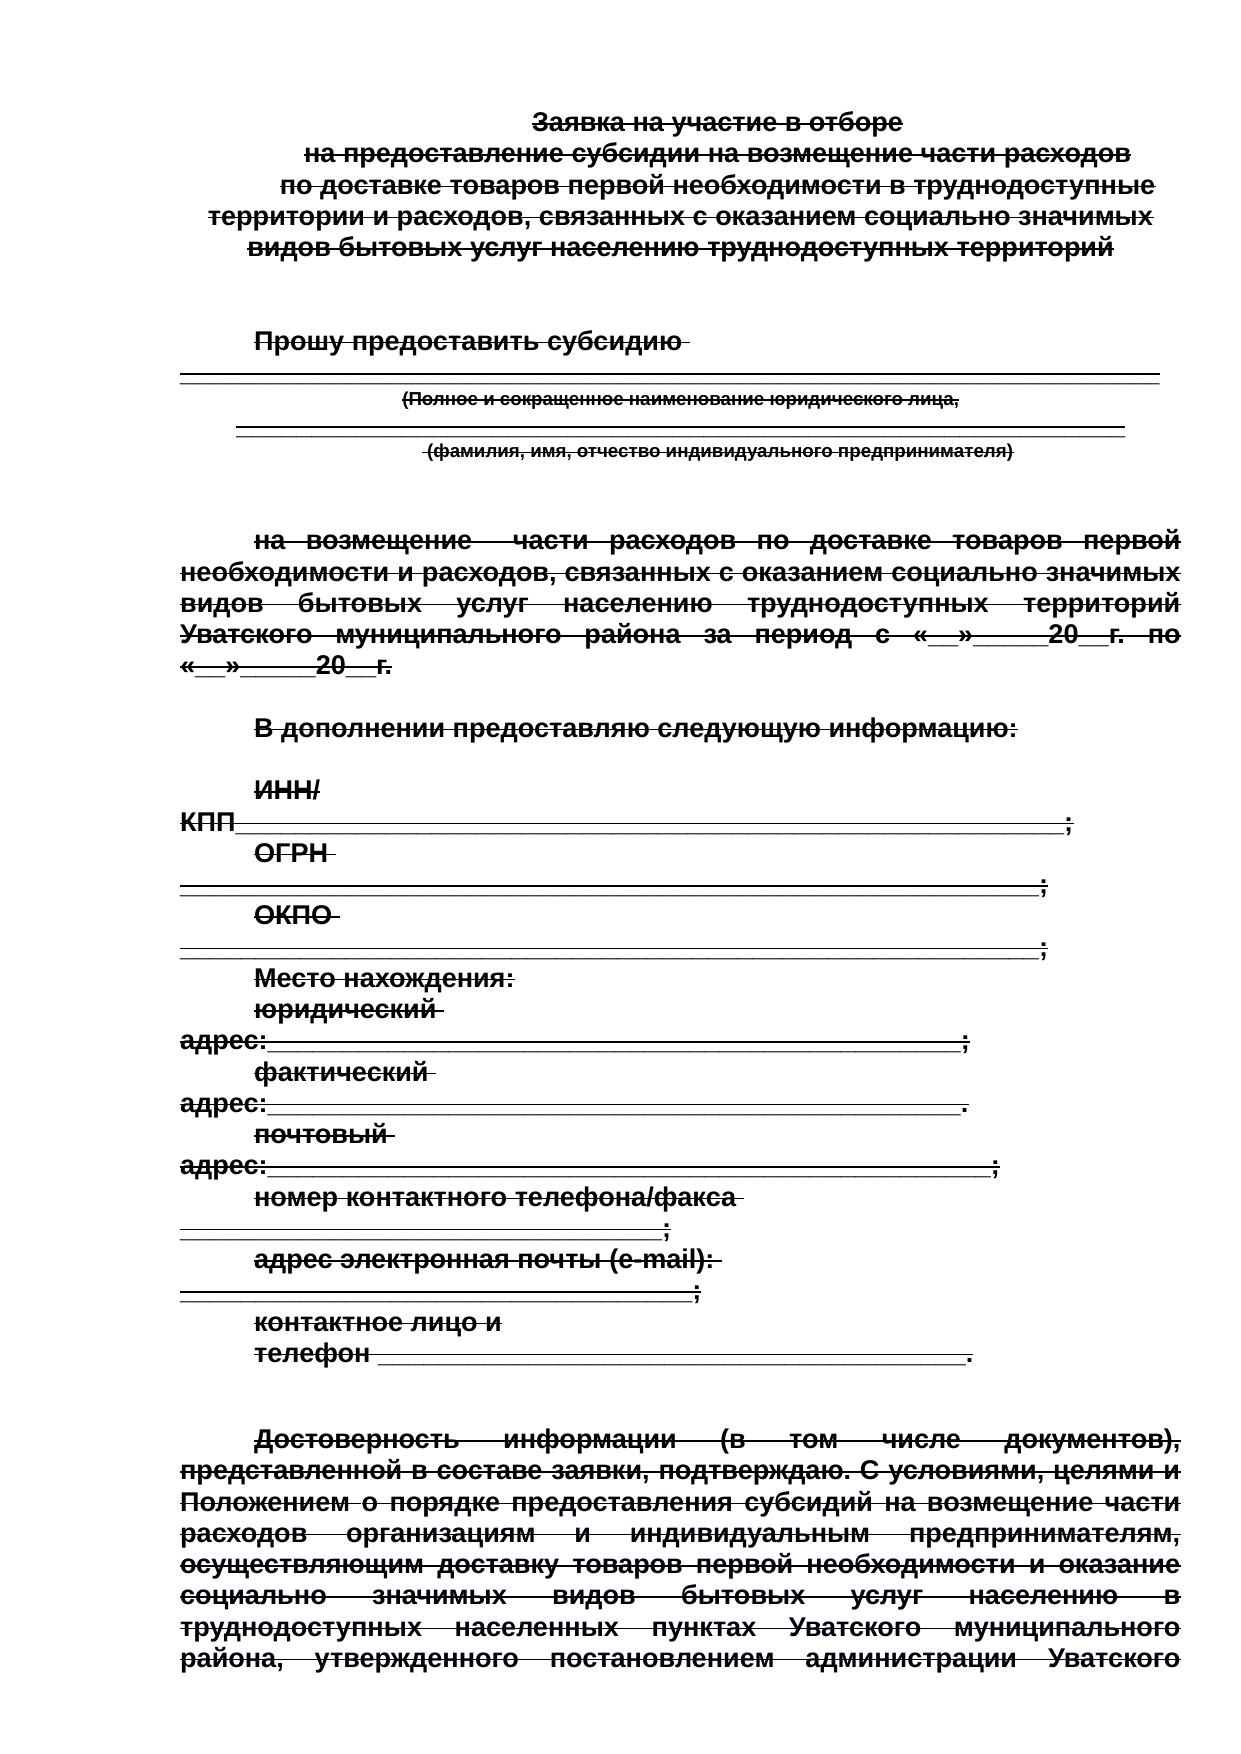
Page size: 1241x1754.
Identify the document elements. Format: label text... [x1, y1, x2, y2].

text Достоверность информации (в том числе документов), представленной в составе заявки, подтверждаю. С условиями, целями и Положением о порядке предоставления субсидий на возмещение части расходов организациям и индивидуальным предпринимателям, осуществляющим доставку товаров первой необходимости и оказание социально значимых видов бытовых услуг населению в труднодоступных населенных пунктах Уватского муниципального района, утвержденного постановлением администрации Уватского муниципального района от 23.06.2020 № 163 ознакомлен(а). [180, 1629, 1181, 1659]
text на возмещение части расходов по доставке товаров первой необходимости и расходов, связанных с оказанием социально значимых видов бытовых услуг населению труднодоступных территорий Уватского муниципального района за период с «__»_____20__г. по «__»_____20__г. [180, 637, 1181, 681]
text Заявка на участие в отборе [180, 106, 1181, 137]
text Достоверность информации (в том числе документов), представленной в составе заявки, подтверждаю. С условиями, целями и Положением о порядке предоставления субсидий на возмещение части расходов организациям и индивидуальным предпринимателям, осуществляющим доставку товаров первой необходимости и оказание социально значимых видов бытовых услуг населению в труднодоступных населенных пунктах Уватского муниципального района, утвержденного постановлением администрации Уватского муниципального района от 23.06.2020 № 163 ознакомлен(а). [180, 1504, 1181, 1534]
text адрес электронная почты (e-mail): __________________________________; [180, 1243, 1181, 1306]
text Достоверность информации (в том числе документов), представленной в составе заявки, подтверждаю. С условиями, целями и Положением о порядке предоставления субсидий на возмещение части расходов организациям и индивидуальным предпринимателям, осуществляющим доставку товаров первой необходимости и оказание социально значимых видов бытовых услуг населению в труднодоступных населенных пунктах Уватского муниципального района, утвержденного постановлением администрации Уватского муниципального района от 23.06.2020 № 163 ознакомлен(а). [180, 1535, 1181, 1565]
text на возмещение части расходов по доставке товаров первой необходимости и расходов, связанных с оказанием социально значимых видов бытовых услуг населению труднодоступных территорий Уватского муниципального района за период с «__»_____20__г. по «__»_____20__г. [180, 524, 1181, 573]
text Место нахождения: [180, 962, 1181, 993]
text номер контактного телефона/факса ________________________________; [180, 1181, 1181, 1243]
text по доставке товаров первой необходимости в труднодоступные территории и расходов, связанных с оказанием социально значимых видов бытовых услуг населению труднодоступных территорий [180, 169, 1181, 262]
text Достоверность информации (в том числе документов), представленной в составе заявки, подтверждаю. С условиями, целями и Положением о порядке предоставления субсидий на возмещение части расходов организациям и индивидуальным предпринимателям, осуществляющим доставку товаров первой необходимости и оказание социально значимых видов бытовых услуг населению в труднодоступных населенных пунктах Уватского муниципального района, утвержденного постановлением администрации Уватского муниципального района от 23.06.2020 № 163 ознакомлен(а). [180, 1598, 1181, 1628]
text Достоверность информации (в том числе документов), представленной в составе заявки, подтверждаю. С условиями, целями и Положением о порядке предоставления субсидий на возмещение части расходов организациям и индивидуальным предпринимателям, осуществляющим доставку товаров первой необходимости и оказание социально значимых видов бытовых услуг населению в труднодоступных населенных пунктах Уватского муниципального района, утвержденного постановлением администрации Уватского муниципального района от 23.06.2020 № 163 ознакомлен(а). [180, 1423, 1181, 1471]
text Прошу предоставить субсидию _________________________________________________________________ [180, 325, 1181, 387]
text (фамилия, имя, отчество индивидуального предпринимателя) [180, 440, 1181, 462]
text Достоверность информации (в том числе документов), представленной в составе заявки, подтверждаю. С условиями, целями и Положением о порядке предоставления субсидий на возмещение части расходов организациям и индивидуальным предпринимателям, осуществляющим доставку товаров первой необходимости и оказание социально значимых видов бытовых услуг населению в труднодоступных населенных пунктах Уватского муниципального района, утвержденного постановлением администрации Уватского муниципального района от 23.06.2020 № 163 ознакомлен(а). [180, 1567, 1181, 1596]
text ___________________________________________________________ [180, 409, 1181, 440]
text на возмещение части расходов по доставке товаров первой необходимости и расходов, связанных с оказанием социально значимых видов бытовых услуг населению труднодоступных территорий Уватского муниципального района за период с «__»_____20__г. по «__»_____20__г. [180, 574, 1181, 604]
text фактический адрес:______________________________________________. [180, 1056, 1181, 1118]
text юридический адрес:______________________________________________; [180, 993, 1181, 1056]
text (Полное и сокращенное наименование юридического лица, [180, 387, 1181, 409]
text ОКПО _________________________________________________________; [180, 899, 1181, 962]
text почтовый адрес:________________________________________________; [180, 1118, 1181, 1181]
text на возмещение части расходов по доставке товаров первой необходимости и расходов, связанных с оказанием социально значимых видов бытовых услуг населению труднодоступных территорий Уватского муниципального района за период с «__»_____20__г. по «__»_____20__г. [180, 605, 1181, 635]
text телефон _______________________________________. [180, 1337, 1181, 1368]
text ОГРН _________________________________________________________; [180, 837, 1181, 899]
text контактное лицо и [180, 1306, 1181, 1337]
text В дополнении предоставляю следующую информацию: [180, 712, 1181, 743]
text Достоверность информации (в том числе документов), представленной в составе заявки, подтверждаю. С условиями, целями и Положением о порядке предоставления субсидий на возмещение части расходов организациям и индивидуальным предпринимателям, осуществляющим доставку товаров первой необходимости и оказание социально значимых видов бытовых услуг населению в труднодоступных населенных пунктах Уватского муниципального района, утвержденного постановлением администрации Уватского муниципального района от 23.06.2020 № 163 ознакомлен(а). [180, 1473, 1181, 1503]
text ИНН/КПП_______________________________________________________; [180, 774, 1181, 837]
text на предоставление субсидии на возмещение части расходов [180, 137, 1181, 169]
